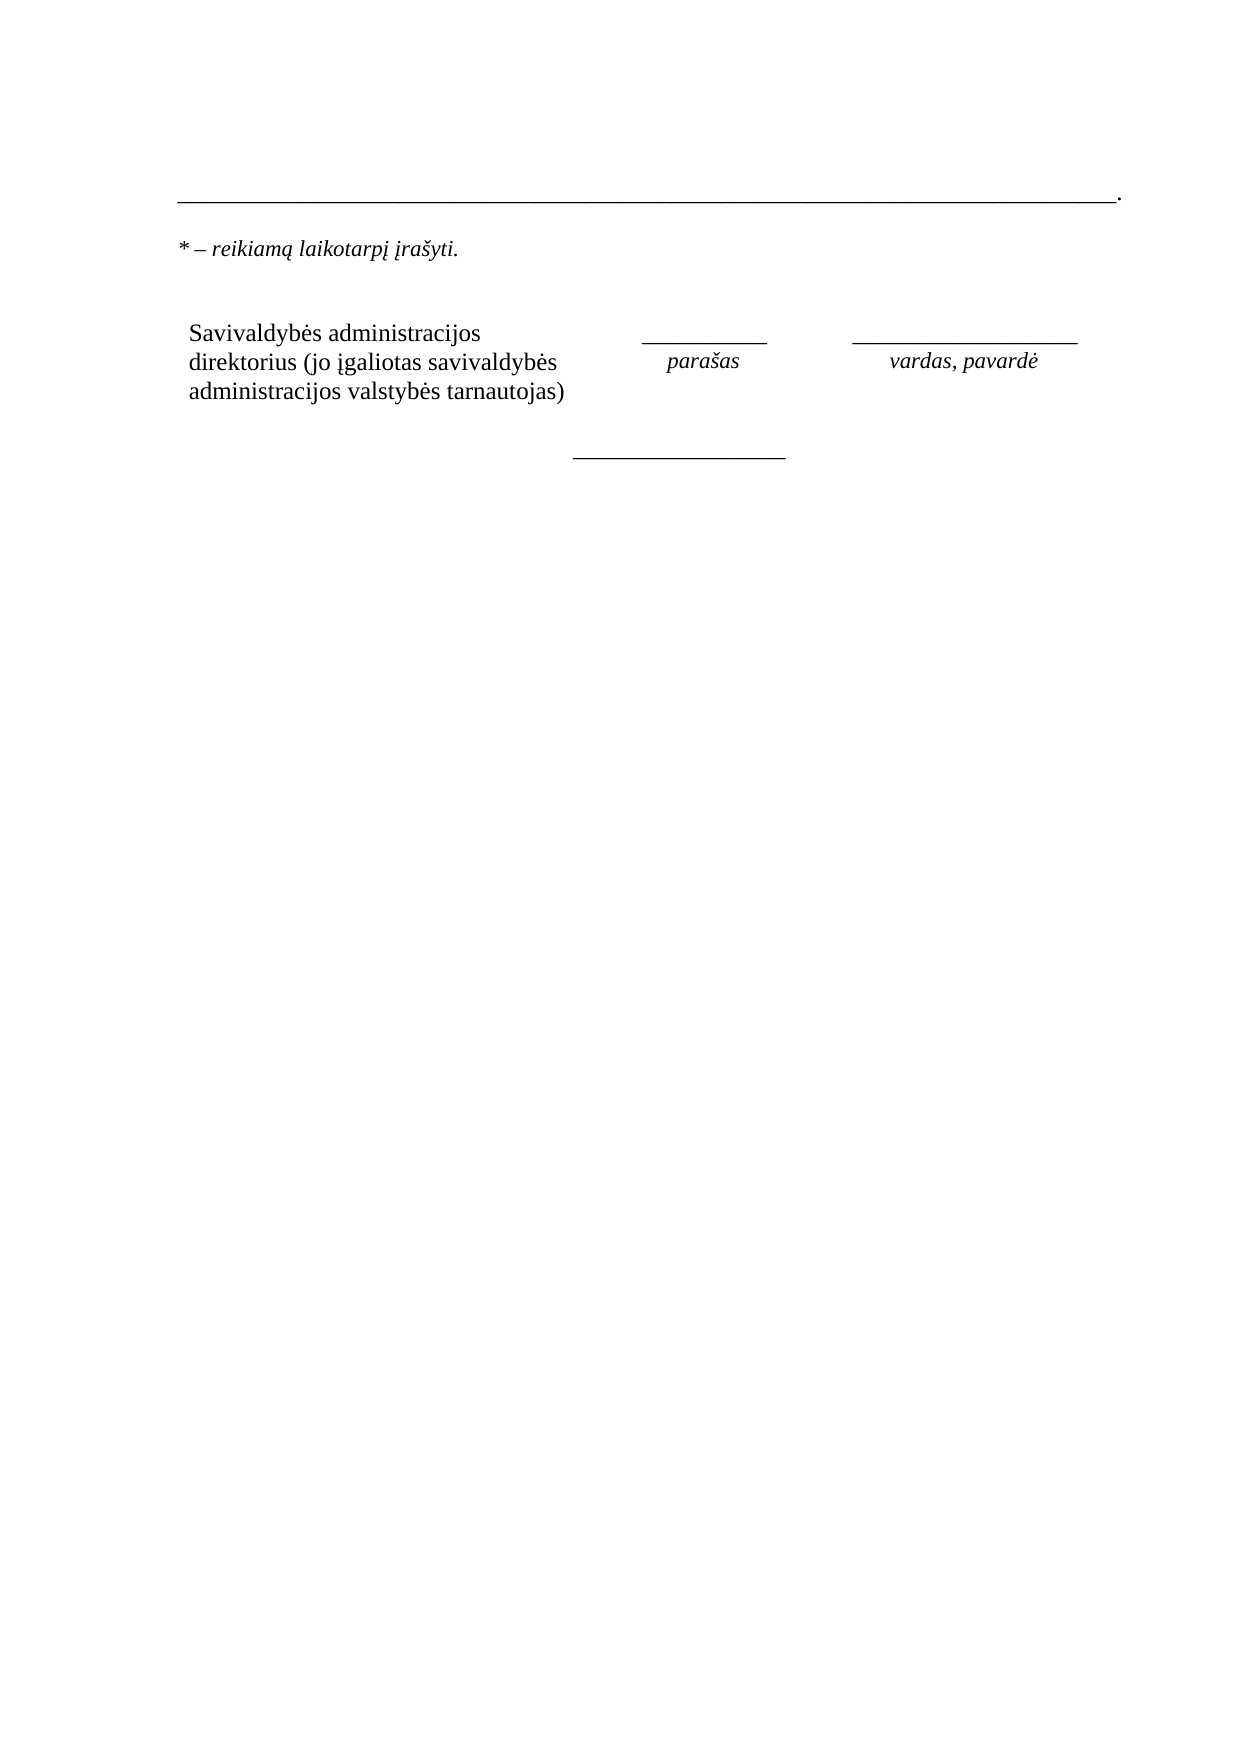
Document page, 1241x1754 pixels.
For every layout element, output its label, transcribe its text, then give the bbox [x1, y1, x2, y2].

text * – reikiamą laikotarpį įrašyti. [177, 235, 1181, 261]
table_header __________ parašas [601, 319, 808, 405]
text _ . [177, 177, 1181, 206]
table_header Savivaldybės administracijos direktorius (jo įgaliotas savivaldybės administracijos valstybės tarnautojas) [177, 319, 601, 405]
table_header __________________ vardas, pavardė [808, 319, 1122, 405]
text _________________ [177, 433, 1181, 462]
